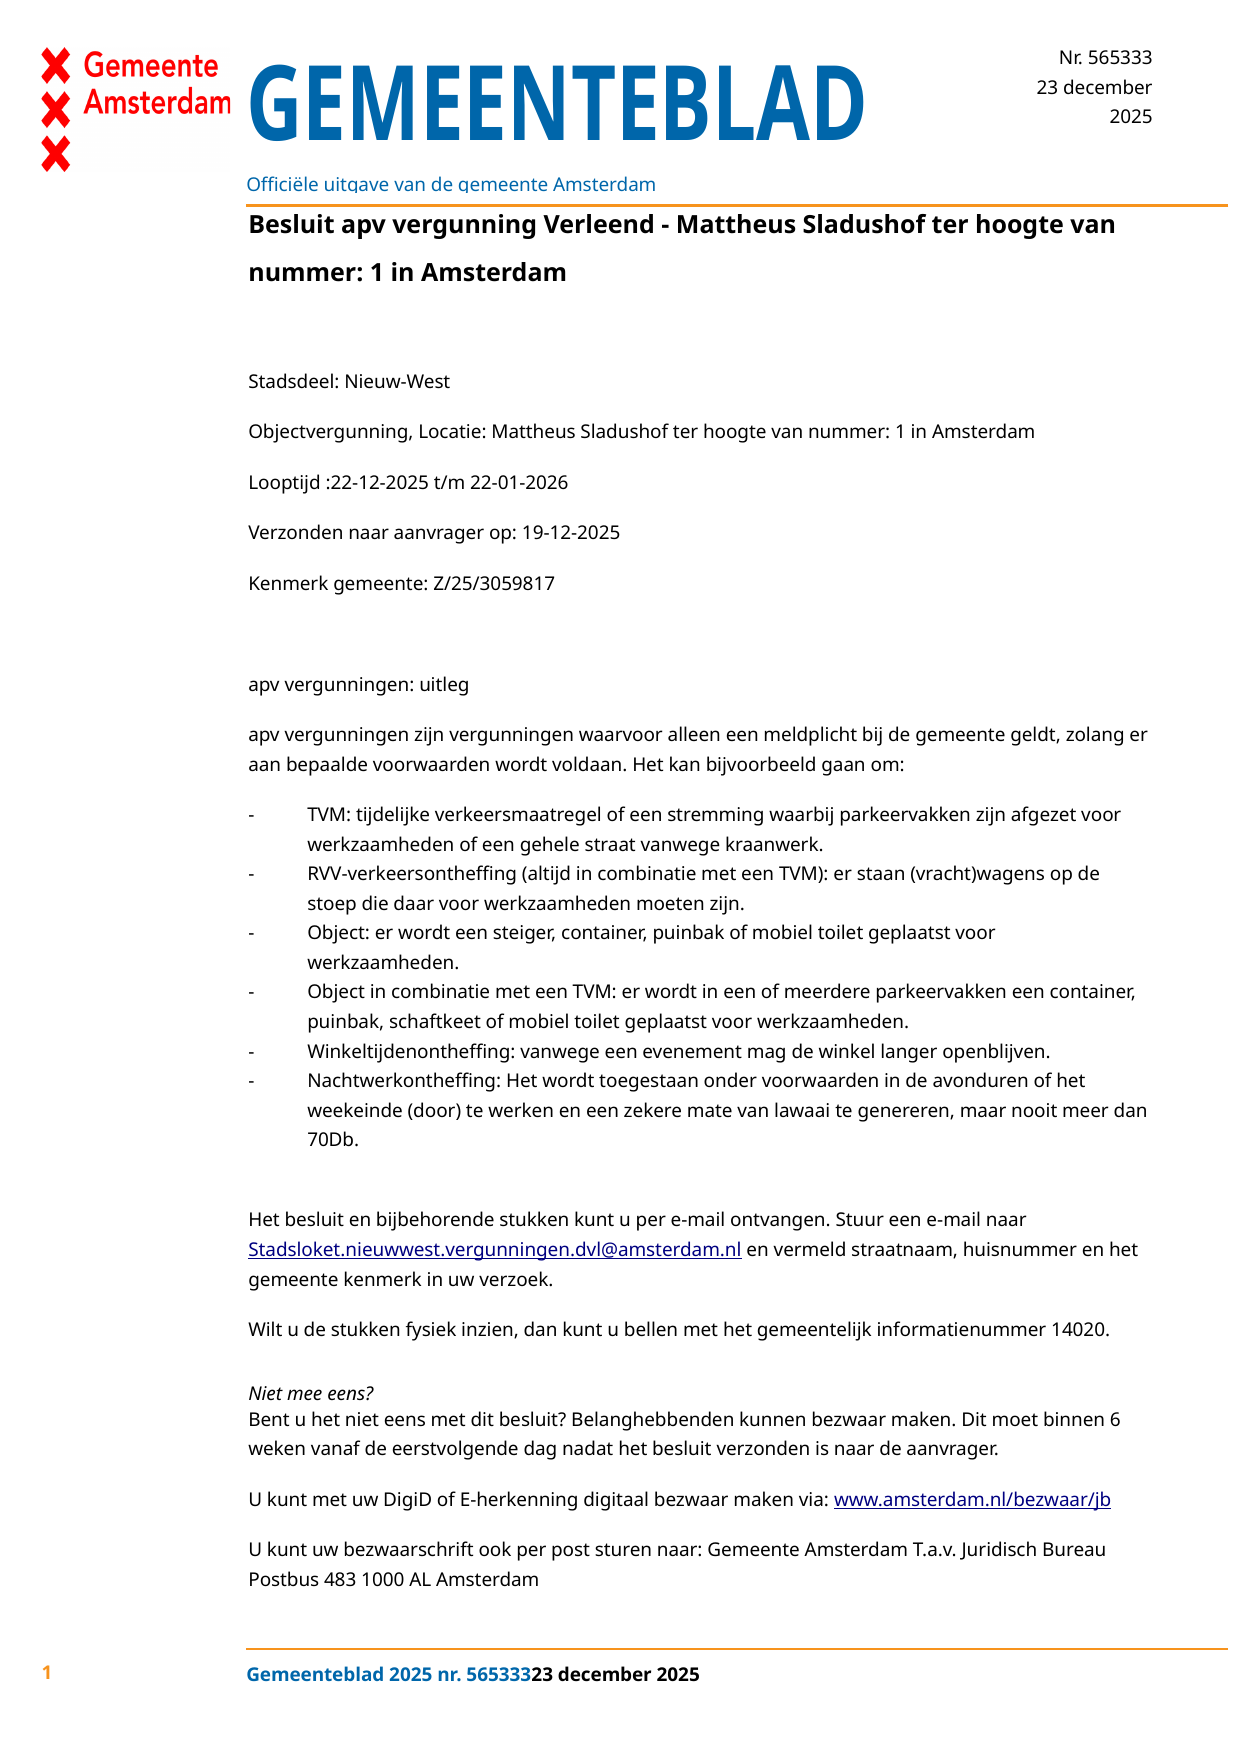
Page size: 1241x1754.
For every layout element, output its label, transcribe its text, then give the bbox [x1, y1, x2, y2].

list Object in combinatie met een TVM: er wordt in een of meerdere parkeervakken een container, puinbak, schaftkeet of mobiel toilet geplaatst voor werkzaamheden. [248, 979, 1152, 1034]
list Nachtwerkontheffing: Het wordt toegestaan onder voorwaarden in de avonduren of het weekeinde (door) te werken en een zekere mate van lawaai te genereren, maar nooit meer dan 70Db. [248, 1067, 1152, 1152]
text Het besluit en bijbehorende stukken kunt u per e-mail ontvangen. Stuur een e-mail naar Stadsloket.nieuwwest.vergunningen.dvl@amsterdam.nl en vermeld straatnaam, huisnummer en het gemeente kenmerk in uw verzoek. [248, 1207, 1152, 1292]
list TVM: tijdelijke verkeersmaatregel of een stremming waarbij parkeervakken zijn afgezet voor werkzaamheden of een gehele straat vanwege kraanwerk. [248, 801, 1152, 857]
text U kunt uw bezwaarschrift ook per post sturen naar: Gemeente Amsterdam T.a.v. Juridisch Bureau Postbus 483 1000 AL Amsterdam [248, 1536, 1152, 1592]
list Object: er wordt een steiger, container, puinbak of mobiel toilet geplaatst voor werkzaamheden. [248, 919, 1152, 975]
text apv vergunningen: uitleg [248, 671, 1152, 697]
text Niet mee eens? [248, 1380, 1152, 1406]
text apv vergunningen zijn vergunningen waarvoor alleen een meldplicht bij de gemeente geldt, zolang er aan bepaalde voorwaarden wordt voldaan. Het kan bijvoorbeeld gaan om: [248, 721, 1152, 777]
text Stadsdeel: Nieuw-West [248, 368, 1152, 394]
text Besluit apv vergunning Verleend - Mattheus Sladushof ter hoogte van nummer: 1 in Amsterdam [248, 207, 1152, 288]
text U kunt met uw DigiD of E-herkenning digitaal bezwaar maken via: www.amsterdam.nl/bezwaar/jb [248, 1486, 1152, 1512]
text Objectvergunning, Locatie: Mattheus Sladushof ter hoogte van nummer: 1 in Amsterdam [248, 419, 1152, 444]
text Wilt u de stukken fysiek inzien, dan kunt u bellen met het gemeentelijk informatienummer 14020. [248, 1316, 1152, 1342]
picture [41, 47, 231, 172]
list Winkeltijdenontheffing: vanwege een evenement mag de winkel langer openblijven. [248, 1038, 1152, 1064]
list RVV-verkeersontheffing (altijd in combinatie met een TVM): er staan (vracht)wagens op de stoep die daar voor werkzaamheden moeten zijn. [248, 860, 1152, 916]
text Bent u het niet eens met dit besluit? Belanghebbenden kunnen bezwaar maken. Dit moet binnen 6 weken vanaf de eerstvolgende dag nadat het besluit verzonden is naar de aanvrager. [248, 1406, 1152, 1461]
text Verzonden naar aanvrager op: 19-12-2025 [248, 519, 1152, 545]
text Kenmerk gemeente: Z/25/3059817 [248, 570, 1152, 596]
text Looptijd :22-12-2025 t/m 22-01-2026 [248, 469, 1152, 495]
